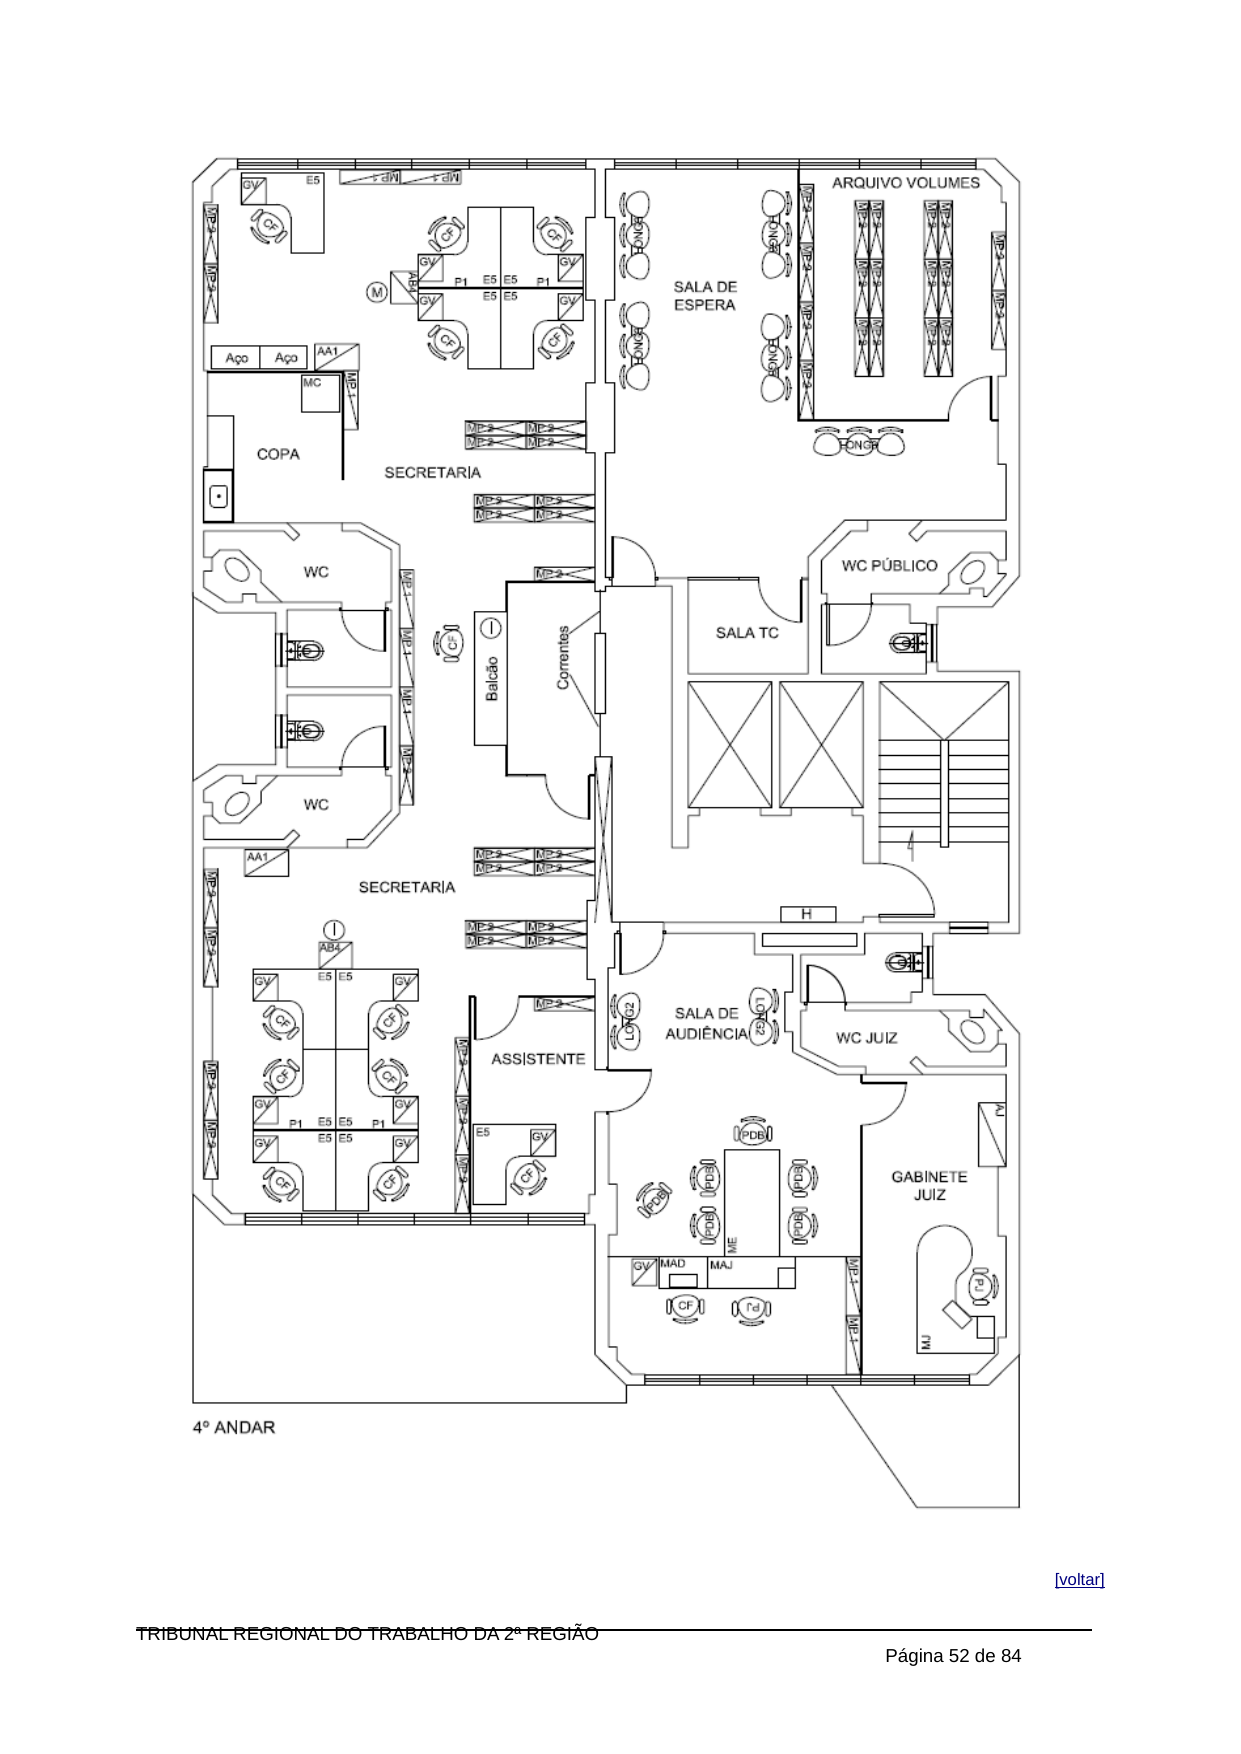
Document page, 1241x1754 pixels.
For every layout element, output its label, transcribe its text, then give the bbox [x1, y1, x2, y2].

text [voltar] [136, 1570, 1104, 1589]
text h [136, 75, 1104, 104]
picture [131, 147, 1075, 1522]
